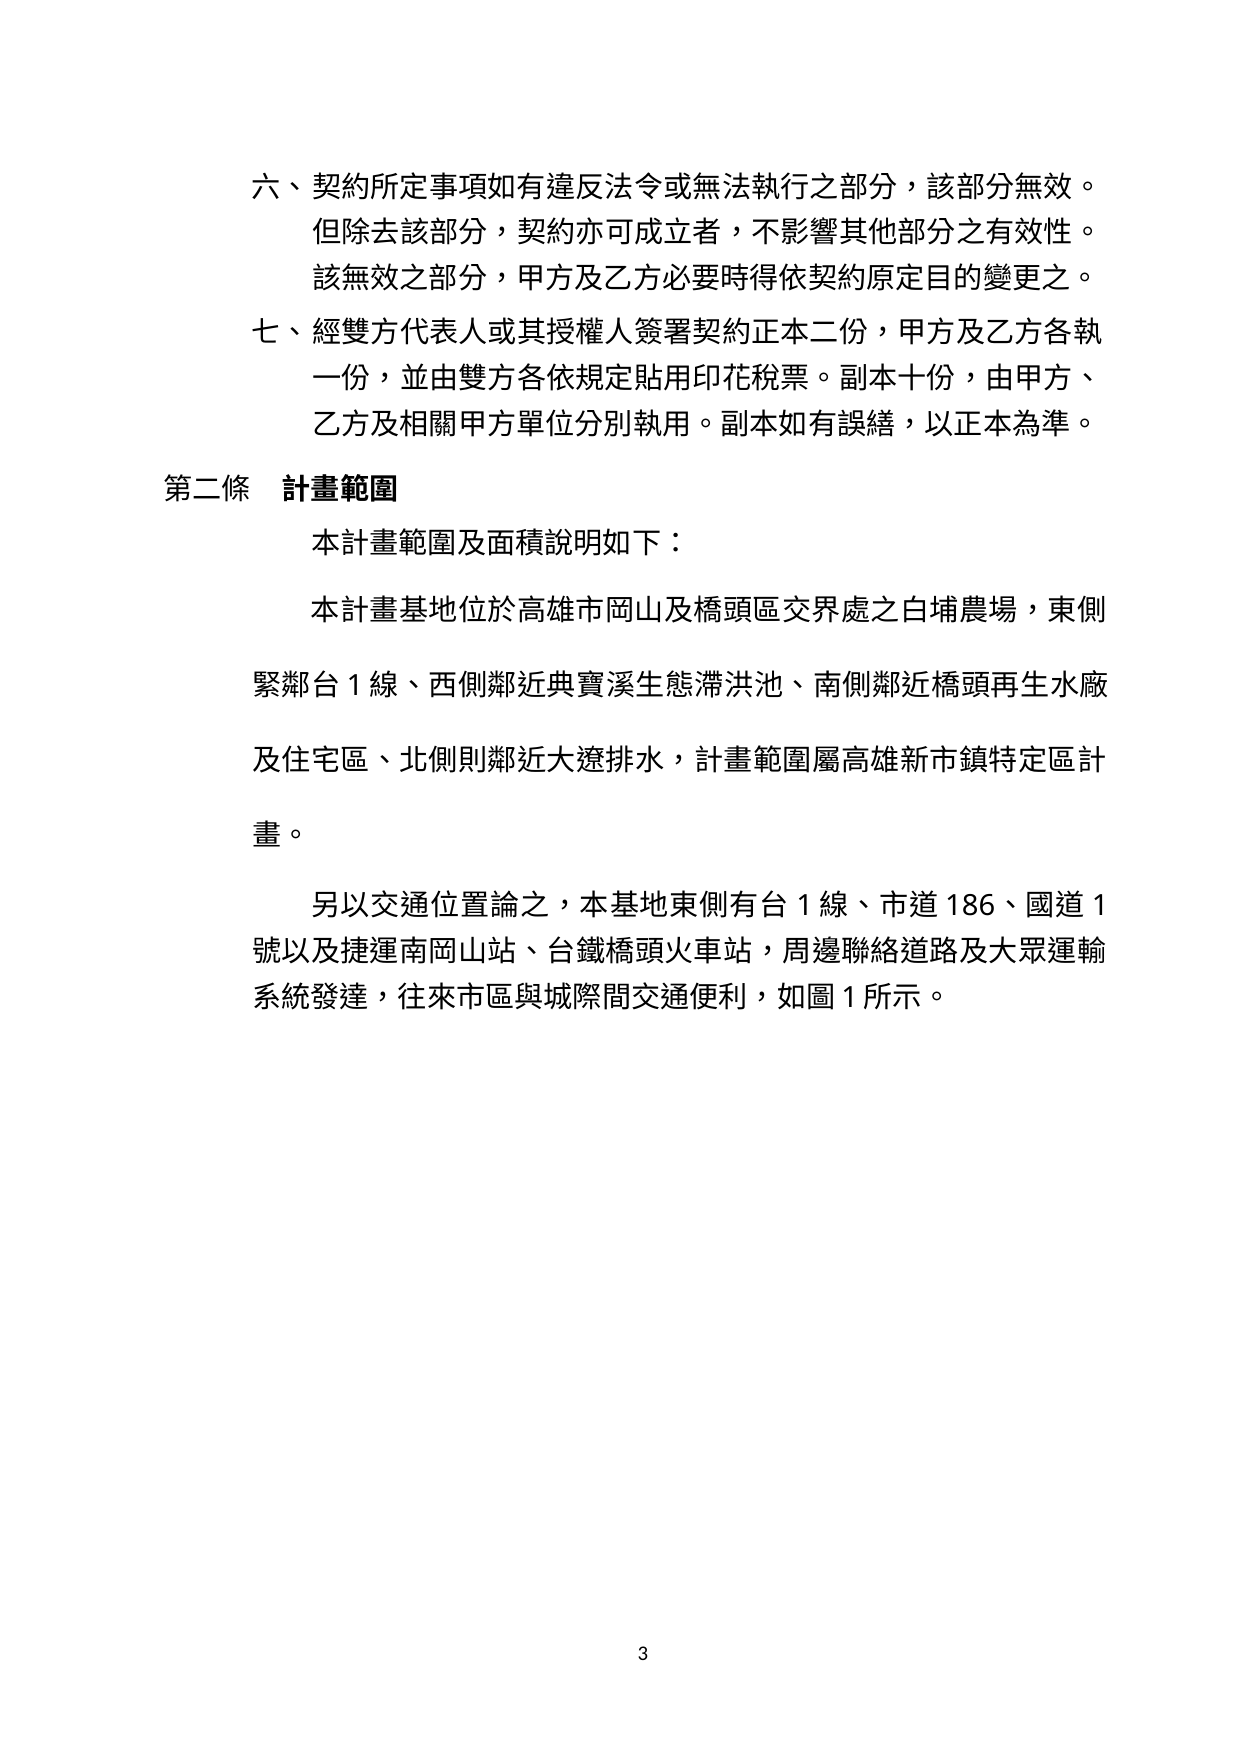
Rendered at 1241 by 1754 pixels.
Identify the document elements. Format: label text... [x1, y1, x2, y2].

text 本計畫基地位於高雄市岡山及橋頭區交界處之白埔農場，東側緊鄰台1線、西側鄰近典寶溪生態滯洪池、南側鄰近橋頭再生水廠及住宅區、北側則鄰近大遼排水，計畫範圍屬高雄新市鎮特定區計畫。 [252, 570, 1108, 870]
text 另以交通位置論之，本基地東側有台1線、市道186、國道1號以及捷運南岡山站、台鐵橋頭火車站，周邊聯絡道路及大眾運輸系統發達，往來市區與城際間交通便利，如圖1所示。 [252, 878, 1108, 1016]
list 契約所定事項如有違反法令或無法執行之部分，該部分無效。但除去該部分，契約亦可成立者，不影響其他部分之有效性。該無效之部分，甲方及乙方必要時得依契約原定目的變更之。 [251, 160, 1103, 297]
list 經雙方代表人或其授權人簽署契約正本二份，甲方及乙方各執一份，並由雙方各依規定貼用印花稅票。副本十份，由甲方、乙方及相關甲方單位分別執用。副本如有誤繕，以正本為準。 [251, 306, 1103, 443]
list 計畫範圍 [163, 462, 1110, 508]
list 本計畫範圍及面積說明如下： [280, 516, 1103, 562]
